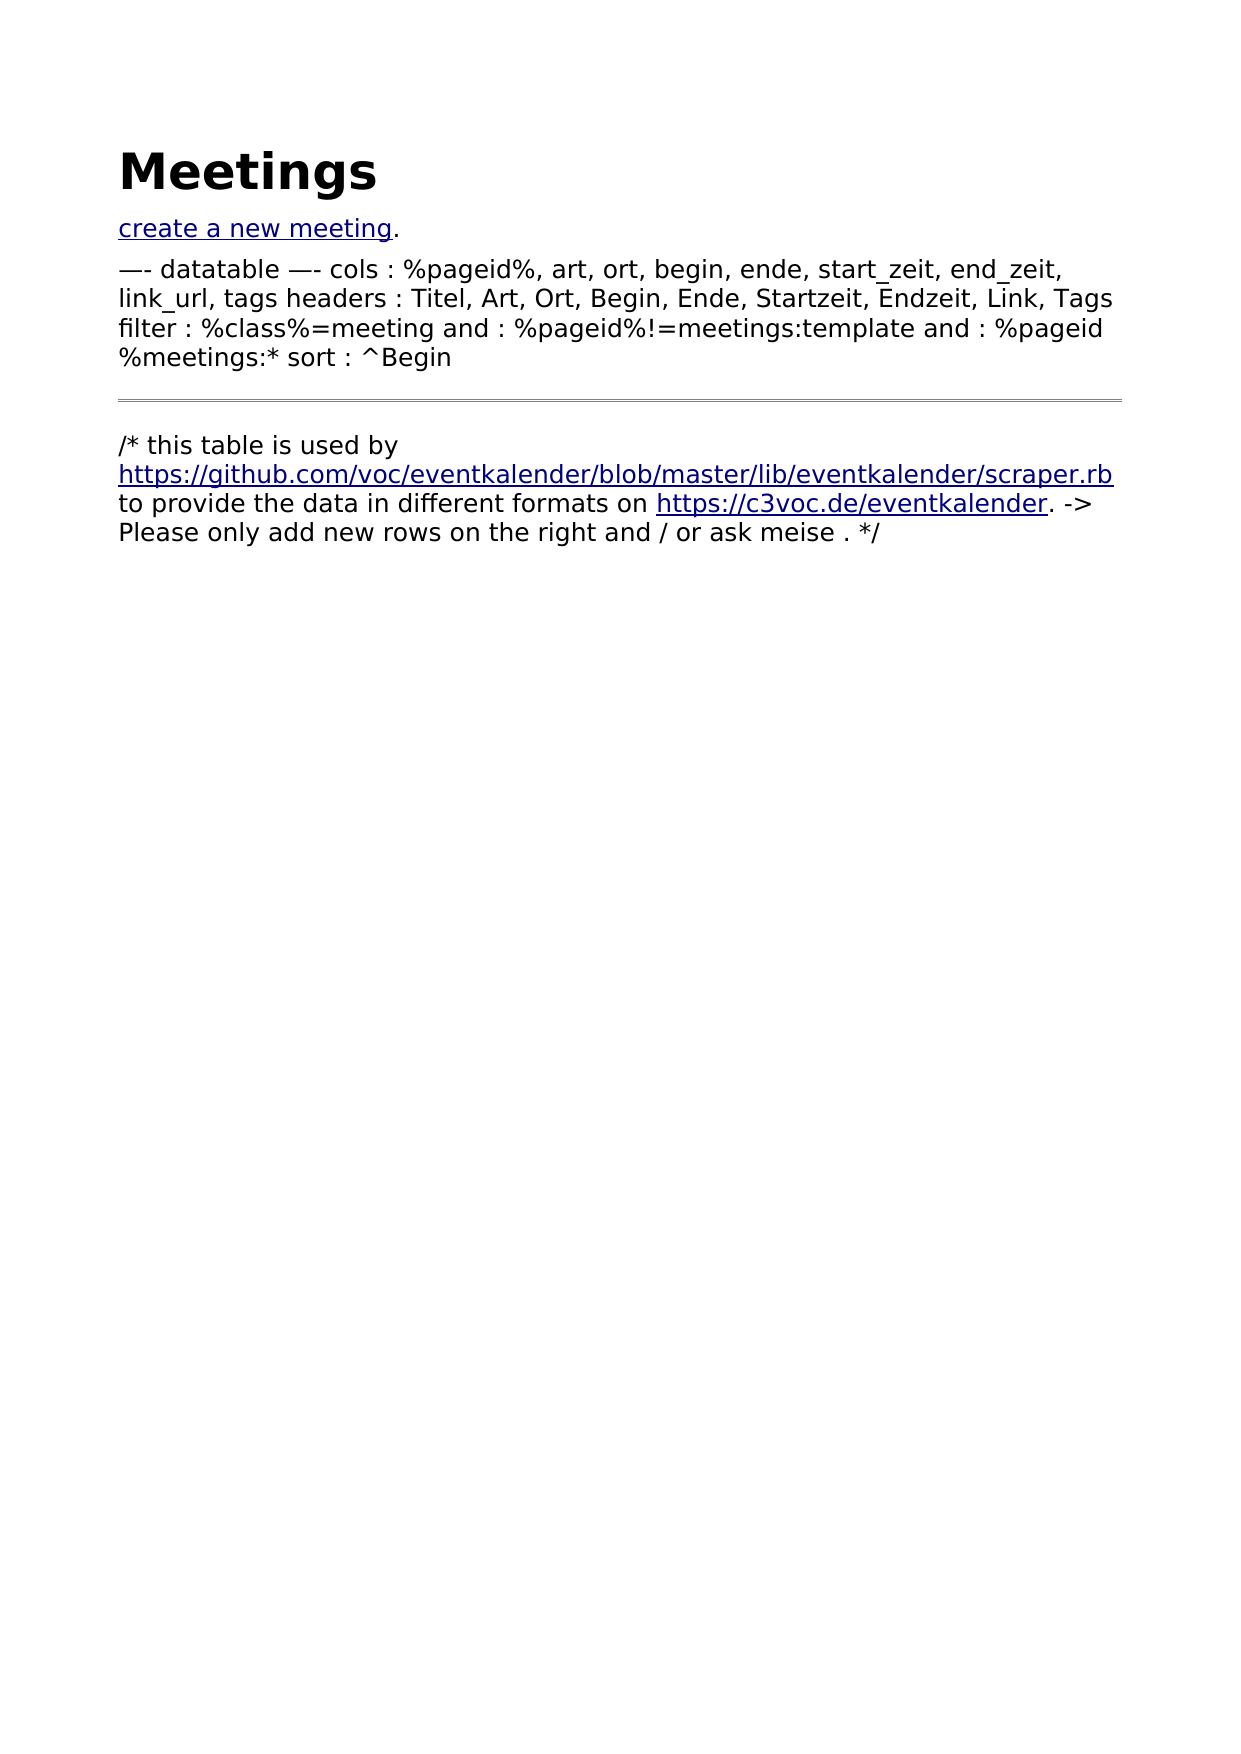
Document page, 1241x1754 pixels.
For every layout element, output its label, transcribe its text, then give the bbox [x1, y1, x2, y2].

text create a new meeting. [118, 214, 1122, 243]
text —- datatable —- cols : %pageid%, art, ort, begin, ende, start_zeit, end_zeit, link_url, tags headers : Titel, Art, Ort, Begin, Ende, Startzeit, Endzeit, Link, Tags filter : %class%=meeting and : %pageid%!=meetings:template and : %pageid%meetings:* sort : ^Begin [118, 256, 1122, 372]
subtitle Meetings [118, 143, 1122, 201]
text /* this table is used by https://github.com/voc/eventkalender/blob/master/lib/eventkalender/scraper.rb to provide the data in different formats on https://c3voc.de/eventkalender. -> Please only add new rows on the right and / or ask meise . */ [118, 431, 1122, 548]
